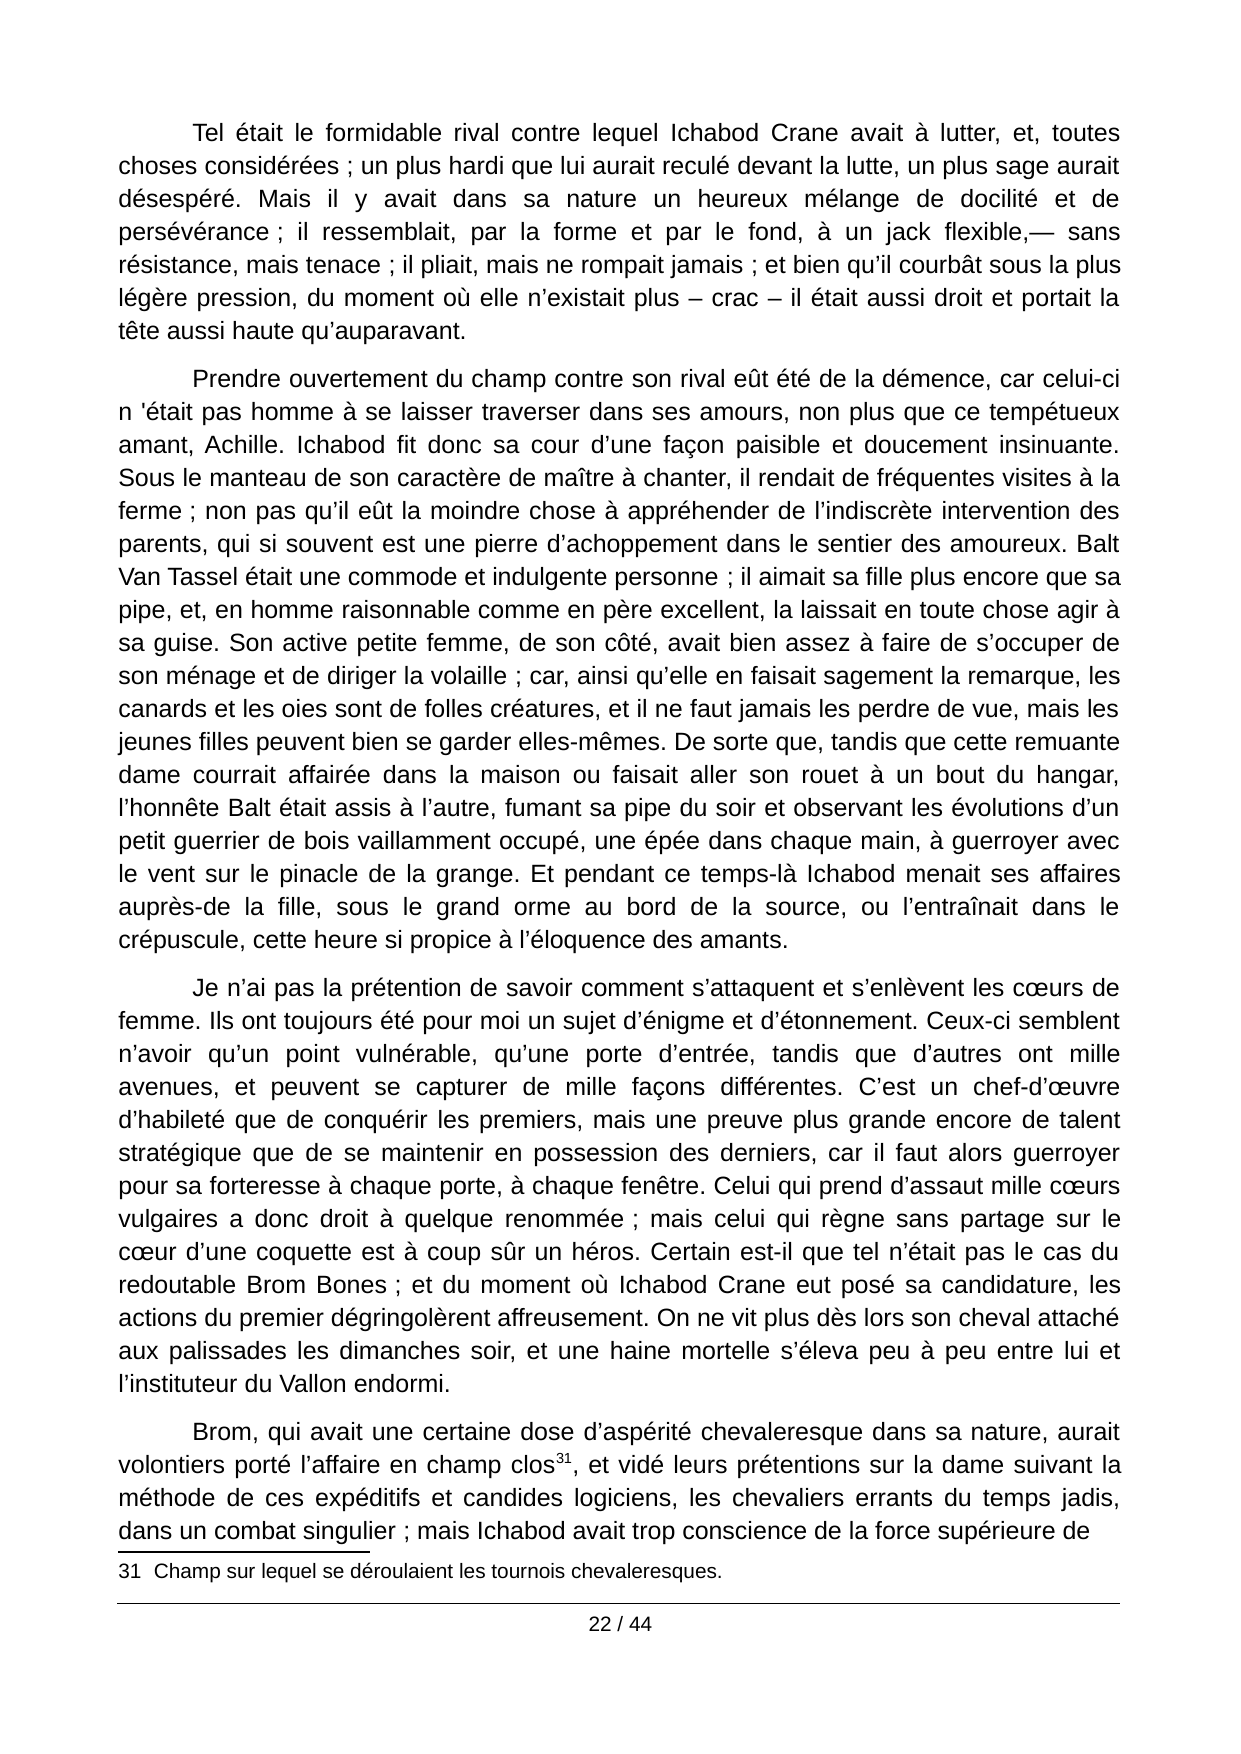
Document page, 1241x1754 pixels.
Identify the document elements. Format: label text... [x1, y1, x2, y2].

text Tel était le formidable rival contre lequel Ichabod Crane avait à lutter, et, toutes choses considérées ; un plus hardi que lui aurait reculé devant la lutte, un plus sage aurait désespéré. Mais il y avait dans sa nature un heureux mélange de docilité et de persévérance ; il ressemblait, par la forme et par le fond, à un jack flexible,— sans résistance, mais tenace ; il pliait, mais ne rompait jamais ; et bien qu’il courbât sous la plus légère pression, du moment où elle n’existait plus – crac – il était aussi droit et portait la tête aussi haute qu’auparavant. [118, 118, 1122, 345]
text Je n’ai pas la prétention de savoir comment s’attaquent et s’enlèvent les cœurs de femme. Ils ont toujours été pour moi un sujet d’énigme et d’étonnement. Ceux-ci semblent n’avoir qu’un point vulnérable, qu’une porte d’entrée, tandis que d’autres ont mille avenues, et peuvent se capturer de mille façons différentes. C’est un chef-d’œuvre d’habileté que de conquérir les premiers, mais une preuve plus grande encore de talent stratégique que de se maintenir en possession des derniers, car il faut alors guerroyer pour sa forteresse à chaque porte, à chaque fenêtre. Celui qui prend d’assaut mille cœurs vulgaires a donc droit à quelque renommée ; mais celui qui règne sans partage sur le cœur d’une coquette est à coup sûr un héros. Certain est-il que tel n’était pas le cas du redoutable Brom Bones ; et du moment où Ichabod Crane eut posé sa candidature, les actions du premier dégringolèrent affreusement. On ne vit plus dès lors son cheval attaché aux palissades les dimanches soir, et une haine mortelle s’éleva peu à peu entre lui et l’instituteur du Vallon endormi. [118, 973, 1122, 1398]
text Prendre ouvertement du champ contre son rival eût été de la démence, car celui-ci n 'était pas homme à se laisser traverser dans ses amours, non plus que ce tempétueux amant, Achille. Ichabod fit donc sa cour d’une façon paisible et doucement insinuante. Sous le manteau de son caractère de maître à chanter, il rendait de fréquentes visites à la ferme ; non pas qu’il eût la moindre chose à appréhender de l’indiscrète intervention des parents, qui si souvent est une pierre d’achoppement dans le sentier des amoureux. Balt Van Tassel était une commode et indulgente personne ; il aimait sa fille plus encore que sa pipe, et, en homme raisonnable comme en père excellent, la laissait en toute chose agir à sa guise. Son active petite femme, de son côté, avait bien assez à faire de s’occuper de son ménage et de diriger la volaille ; car, ainsi qu’elle en faisait sagement la remarque, les canards et les oies sont de folles créatures, et il ne faut jamais les perdre de vue, mais les jeunes filles peuvent bien se garder elles-mêmes. De sorte que, tandis que cette remuante dame courrait affairée dans la maison ou faisait aller son rouet à un bout du hangar, l’honnête Balt était assis à l’autre, fumant sa pipe du soir et observant les évolutions d’un petit guerrier de bois vaillamment occupé, une épée dans chaque main, à guerroyer avec le vent sur le pinacle de la grange. Et pendant ce temps-là Ichabod menait ses affaires auprès-de la fille, sous le grand orme au bord de la source, ou l’entraînait dans le crépuscule, cette heure si propice à l’éloquence des amants. [118, 364, 1122, 954]
text Brom, qui avait une certaine dose d’aspérité chevaleresque dans sa nature, aurait volontiers porté l’affaire en champ clos, et vidé leurs prétentions sur la dame suivant la méthode de ces expéditifs et candides logiciens, les chevaliers errants du temps jadis, dans un combat singulier ; mais Ichabod avait trop conscience de la force supérieure de [118, 1417, 1122, 1544]
text Champ sur lequel se déroulaient les tournois chevaleresques. [118, 1558, 1122, 1582]
